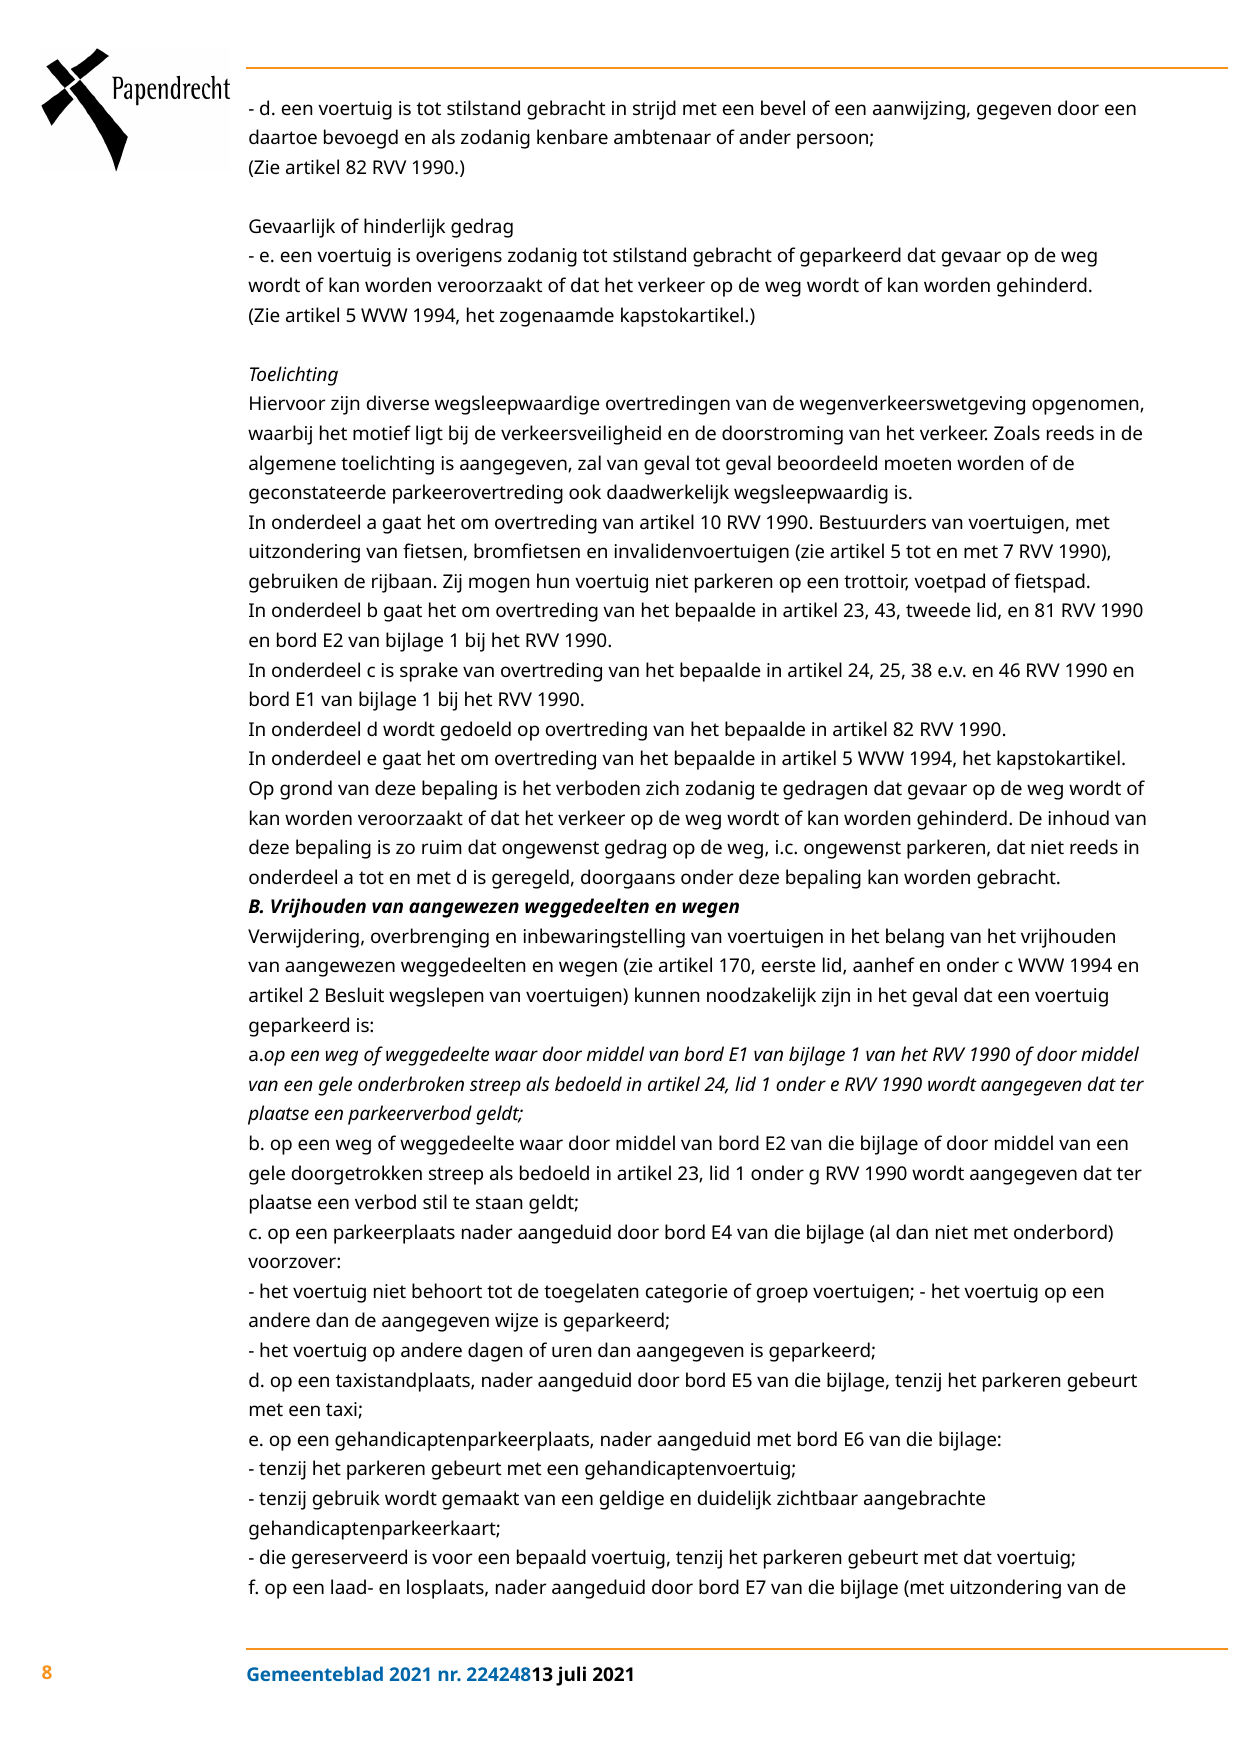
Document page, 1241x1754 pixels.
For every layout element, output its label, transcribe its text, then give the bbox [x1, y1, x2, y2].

text - het voertuig op andere dagen of uren dan aangegeven is geparkeerd; [248, 1337, 1152, 1363]
text a.op een weg of weggedeelte waar door middel van bord E1 van bijlage 1 van het RVV 1990 of door middel van een gele onderbroken streep als bedoeld in artikel 24, lid 1 onder e RVV 1990 wordt aangegeven dat ter plaatse een parkeerverbod geldt; [248, 1041, 1152, 1126]
text In onderdeel b gaat het om overtreding van het bepaalde in artikel 23, 43, tweede lid, en 81 RVV 1990 en bord E2 van bijlage 1 bij het RVV 1990. [248, 598, 1152, 653]
text - e. een voertuig is overigens zodanig tot stilstand gebracht of geparkeerd dat gevaar op de weg wordt of kan worden veroorzaakt of dat het verkeer op de weg wordt of kan worden gehinderd. [248, 243, 1152, 298]
text (Zie artikel 82 RVV 1990.) [248, 154, 1152, 180]
text - het voertuig niet behoort tot de toegelaten categorie of groep voertuigen; - het voertuig op een andere dan de aangegeven wijze is geparkeerd; [248, 1278, 1152, 1333]
text b. op een weg of weggedeelte waar door middel van bord E2 van die bijlage of door middel van een gele doorgetrokken streep als bedoeld in artikel 23, lid 1 onder g RVV 1990 wordt aangegeven dat ter plaatse een verbod stil te staan geldt; [248, 1130, 1152, 1215]
text e. op een gehandicaptenparkeerplaats, nader aangeduid met bord E6 van die bijlage: [248, 1426, 1152, 1452]
text B. Vrijhouden van aangewezen weggedeelten en wegen [248, 893, 1152, 919]
text - die gereserveerd is voor een bepaald voertuig, tenzij het parkeren gebeurt met dat voertuig; [248, 1544, 1152, 1570]
text d. op een taxistandplaats, nader aangeduid door bord E5 van die bijlage, tenzij het parkeren gebeurt met een taxi; [248, 1367, 1152, 1422]
picture [41, 47, 231, 172]
text Verwijdering, overbrenging en inbewaringstelling van voertuigen in het belang van het vrijhouden van aangewezen weggedeelten en wegen (zie artikel 170, eerste lid, aanhef en onder c WVW 1994 en artikel 2 Besluit wegslepen van voertuigen) kunnen noodzakelijk zijn in het geval dat een voertuig geparkeerd is: [248, 923, 1152, 1038]
text In onderdeel a gaat het om overtreding van artikel 10 RVV 1990. Bestuurders van voertuigen, met uitzondering van fietsen, bromfietsen en invalidenvoertuigen (zie artikel 5 tot en met 7 RVV 1990), gebruiken de rijbaan. Zij mogen hun voertuig niet parkeren op een trottoir, voetpad of fietspad. [248, 509, 1152, 594]
text In onderdeel c is sprake van overtreding van het bepaalde in artikel 24, 25, 38 e.v. en 46 RVV 1990 en bord E1 van bijlage 1 bij het RVV 1990. [248, 657, 1152, 712]
text - tenzij gebruik wordt gemaakt van een geldige en duidelijk zichtbaar aangebrachte gehandicaptenparkeerkaart; [248, 1485, 1152, 1541]
text - tenzij het parkeren gebeurt met een gehandicaptenvoertuig; [248, 1456, 1152, 1481]
text c. op een parkeerplaats nader aangeduid door bord E4 van die bijlage (al dan niet met onderbord) voorzover: [248, 1219, 1152, 1274]
text In onderdeel e gaat het om overtreding van het bepaalde in artikel 5 WVW 1994, het kapstokartikel. Op grond van deze bepaling is het verboden zich zodanig te gedragen dat gevaar op de weg wordt of kan worden veroorzaakt of dat het verkeer op de weg wordt of kan worden gehinderd. De inhoud van deze bepaling is zo ruim dat ongewenst gedrag op de weg, i.c. ongewenst parkeren, dat niet reeds in onderdeel a tot en met d is geregeld, doorgaans onder deze bepaling kan worden gebracht. [248, 746, 1152, 890]
text f. op een laad- en losplaats, nader aangeduid door bord E7 van die bijlage (met uitzondering van de [248, 1574, 1152, 1600]
text In onderdeel d wordt gedoeld op overtreding van het bepaalde in artikel 82 RVV 1990. [248, 716, 1152, 742]
text Gevaarlijk of hinderlijk gedrag [248, 213, 1152, 239]
text Hiervoor zijn diverse wegsleepwaardige overtredingen van de wegenverkeerswetgeving opgenomen, waarbij het motief ligt bij de verkeersveiligheid en de doorstroming van het verkeer. Zoals reeds in de algemene toelichting is aangegeven, zal van geval tot geval beoordeeld moeten worden of de geconstateerde parkeerovertreding ook daadwerkelijk wegsleepwaardig is. [248, 391, 1152, 505]
text - d. een voertuig is tot stilstand gebracht in strijd met een bevel of een aanwijzing, gegeven door een daartoe bevoegd en als zodanig kenbare ambtenaar of ander persoon; [248, 95, 1152, 150]
text (Zie artikel 5 WVW 1994, het zogenaamde kapstokartikel.) [248, 302, 1152, 328]
text Toelichting [248, 361, 1152, 387]
